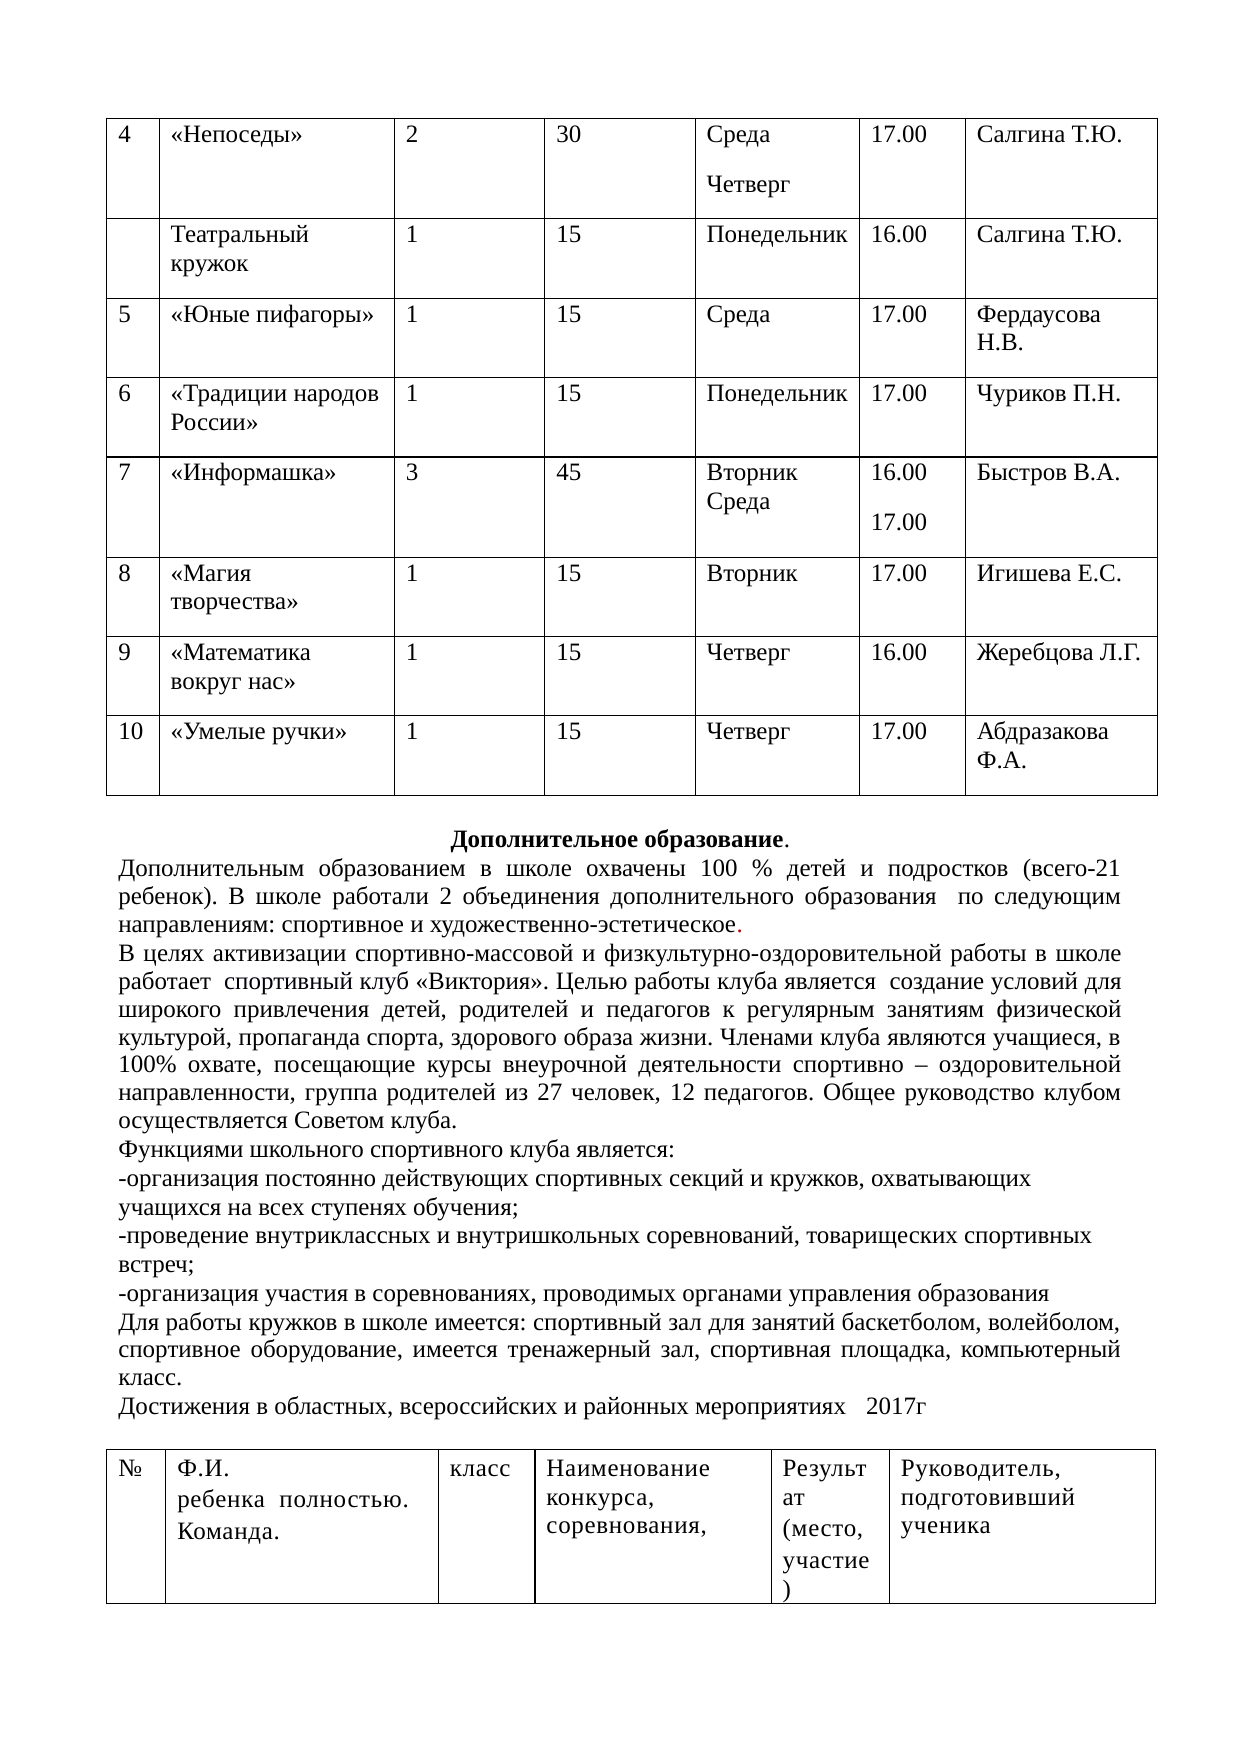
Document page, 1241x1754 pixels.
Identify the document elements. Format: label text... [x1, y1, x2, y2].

table_cell Абдразакова Ф.А. [966, 716, 1157, 795]
table_cell Четверг [696, 637, 859, 715]
text Достижения в областных, всероссийских и районных мероприятиях 2017г [118, 1391, 1122, 1420]
text Для работы кружков в школе имеется: спортивный зал для занятий баскетболом, волейболом, спортивное оборудование, имеется тренажерный зал, спортивная площадка, компьютерный класс. [118, 1307, 1122, 1391]
table_cell «Магия творчества» [160, 558, 394, 636]
table_cell 10 [107, 716, 159, 795]
table_cell 45 [545, 458, 695, 557]
table_cell [107, 219, 159, 298]
table_header № [107, 1450, 165, 1603]
table_cell Среда Четверг [696, 119, 859, 218]
table_cell Театральный кружок [160, 219, 394, 298]
table_cell 15 [545, 558, 695, 636]
table_cell 1 [395, 558, 544, 636]
table_cell 16.00 [860, 219, 965, 298]
table_cell «Юные пифагоры» [160, 299, 394, 377]
table_cell Чуриков П.Н. [966, 378, 1157, 456]
table_cell 4 [107, 119, 159, 218]
table_cell Фердаусова Н.В. [966, 299, 1157, 377]
table_cell 16.00 [860, 637, 965, 715]
table_cell Вторник [696, 558, 859, 636]
table_cell 17.00 [860, 558, 965, 636]
table_cell 15 [545, 637, 695, 715]
table_header Руководитель, подготовивший ученика [890, 1450, 1155, 1603]
table_cell 8 [107, 558, 159, 636]
table_cell Быстров В.А. [966, 458, 1157, 557]
table_cell 1 [395, 637, 544, 715]
table_header Наименование конкурса, соревнования, [536, 1450, 771, 1603]
table_cell 1 [395, 378, 544, 456]
table_cell 17.00 [860, 119, 965, 218]
table_cell 5 [107, 299, 159, 377]
text В целях активизации спортивно-массовой и физкультурно-оздоровительной работы в школе работает спортивный клуб «Виктория». Целью работы клуба является создание условий для широкого привлечения детей, родителей и педагогов к регулярным занятиям физической культурой, пропаганда спорта, здорового образа жизни. Членами клуба являются учащиеся, в 100% охвате, посещающие курсы внеурочной деятельности спортивно – оздоровительной направленности, группа родителей из 27 человек, 12 педагогов. Общее руководство клубом осуществляется Советом клуба. [118, 938, 1122, 1134]
table_cell 15 [545, 219, 695, 298]
text Дополнительное образование. [118, 824, 1122, 853]
text -организация постоянно действующих спортивных секций и кружков, охватывающих учащихся на всех ступенях обучения; [118, 1163, 1122, 1220]
table_header класс [439, 1450, 534, 1603]
table_cell 1 [395, 716, 544, 795]
table_cell 3 [395, 458, 544, 557]
table_cell 1 [395, 299, 544, 377]
table_header Ф.И. ребенка полностью. Команда. [166, 1450, 438, 1603]
table_cell «Математика вокруг нас» [160, 637, 394, 715]
table_cell 2 [395, 119, 544, 218]
text Дополнительным образованием в школе охвачены 100 % детей и подростков (всего-21 ребенок). В школе работали 2 объединения дополнительного образования по следующим направлениям: спортивное и художественно-эстетическое. [118, 853, 1122, 938]
table_cell 15 [545, 378, 695, 456]
table_header Результат (место, участие) [772, 1450, 889, 1603]
text -организация участия в соревнованиях, проводимых органами управления образования [118, 1278, 1122, 1307]
text -проведение внутриклассных и внутришкольных соревнований, товарищеских спортивных встреч; [118, 1220, 1122, 1278]
table_cell 30 [545, 119, 695, 218]
table_cell Понедельник [696, 219, 859, 298]
table_cell Вторник Среда [696, 458, 859, 557]
table_cell 7 [107, 458, 159, 557]
table_cell «Информашка» [160, 458, 394, 557]
table_cell Среда [696, 299, 859, 377]
table_cell 17.00 [860, 378, 965, 456]
table_cell 17.00 [860, 299, 965, 377]
table_cell 9 [107, 637, 159, 715]
table_cell «Непоседы» [160, 119, 394, 218]
table_cell 1 [395, 219, 544, 298]
table_cell 15 [545, 299, 695, 377]
table_cell Жеребцова Л.Г. [966, 637, 1157, 715]
table_cell 16.00 17.00 [860, 458, 965, 557]
table_cell «Умелые ручки» [160, 716, 394, 795]
table_cell 17.00 [860, 716, 965, 795]
table_cell 6 [107, 378, 159, 456]
table_cell «Традиции народов России» [160, 378, 394, 456]
table_cell 15 [545, 716, 695, 795]
text Функциями школьного спортивного клуба является: [118, 1134, 1122, 1163]
table_cell Салгина Т.Ю. [966, 219, 1157, 298]
table_cell Салгина Т.Ю. [966, 119, 1157, 218]
table_cell Игишева Е.С. [966, 558, 1157, 636]
table_cell Понедельник [696, 378, 859, 456]
table_cell Четверг [696, 716, 859, 795]
